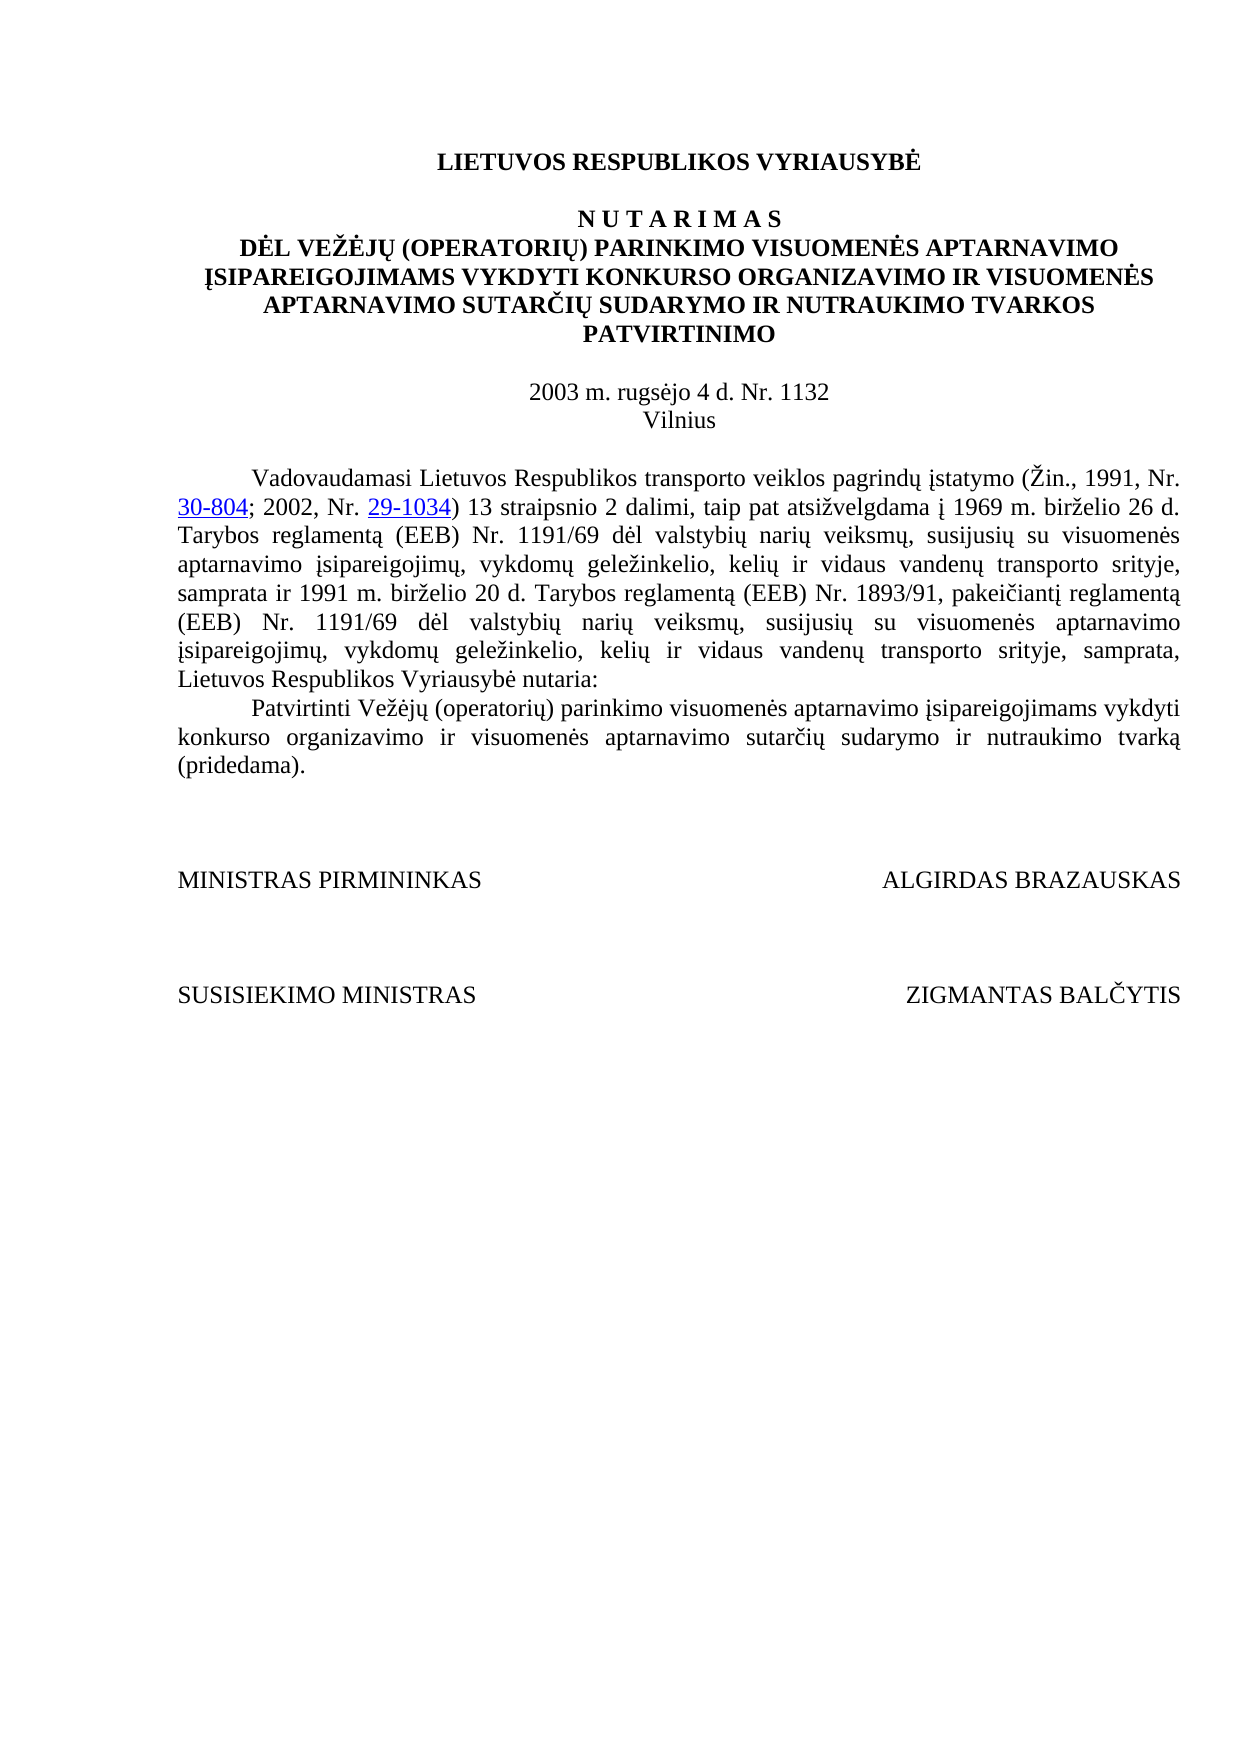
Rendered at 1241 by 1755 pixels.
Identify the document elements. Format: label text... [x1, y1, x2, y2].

text N U T A R I M A S [177, 204, 1181, 233]
text 2003 m. rugsėjo 4 d. Nr. 1132 [177, 377, 1181, 406]
text LIETUVOS RESPUBLIKOS VYRIAUSYBĖ [177, 147, 1181, 176]
text Vilnius [177, 406, 1181, 434]
text Vadovaudamasi Lietuvos Respublikos transporto veiklos pagrindų įstatymo (Žin., 1991, Nr. 30-804; 2002, Nr. 29-1034) 13 straipsnio 2 dalimi, taip pat atsižvelgdama į 1969 m. birželio 26 d. Tarybos reglamentą (EEB) Nr. 1191/69 dėl valstybių narių veiksmų, susijusių su visuomenės aptarnavimo įsipareigojimų, vykdomų geležinkelio, kelių ir vidaus vandenų transporto srityje, samprata ir 1991 m. birželio 20 d. Tarybos reglamentą (EEB) Nr. 1893/91, pakeičiantį reglamentą (EEB) Nr. 1191/69 dėl valstybių narių veiksmų, susijusių su visuomenės aptarnavimo įsipareigojimų, vykdomų geležinkelio, kelių ir vidaus vandenų transporto srityje, samprata, Lietuvos Respublikos Vyriausybė nutaria: [177, 463, 1181, 693]
text DĖL VEŽĖJŲ (OPERATORIŲ) PARINKIMO VISUOMENĖS APTARNAVIMO ĮSIPAREIGOJIMAMS VYKDYTI KONKURSO ORGANIZAVIMO IR VISUOMENĖS APTARNAVIMO SUTARČIŲ SUDARYMO IR NUTRAUKIMO TVARKOS PATVIRTINIMO [177, 233, 1181, 348]
text SUSISIEKIMO MINISTRAS ZIGMANTAS BALČYTIS [177, 981, 1181, 1009]
text Patvirtinti Vežėjų (operatorių) parinkimo visuomenės aptarnavimo įsipareigojimams vykdyti konkurso organizavimo ir visuomenės aptarnavimo sutarčių sudarymo ir nutraukimo tvarką (pridedama). [177, 693, 1181, 779]
text MINISTRAS PIRMININKAS ALGIRDAS BRAZAUSKAS [177, 866, 1181, 894]
